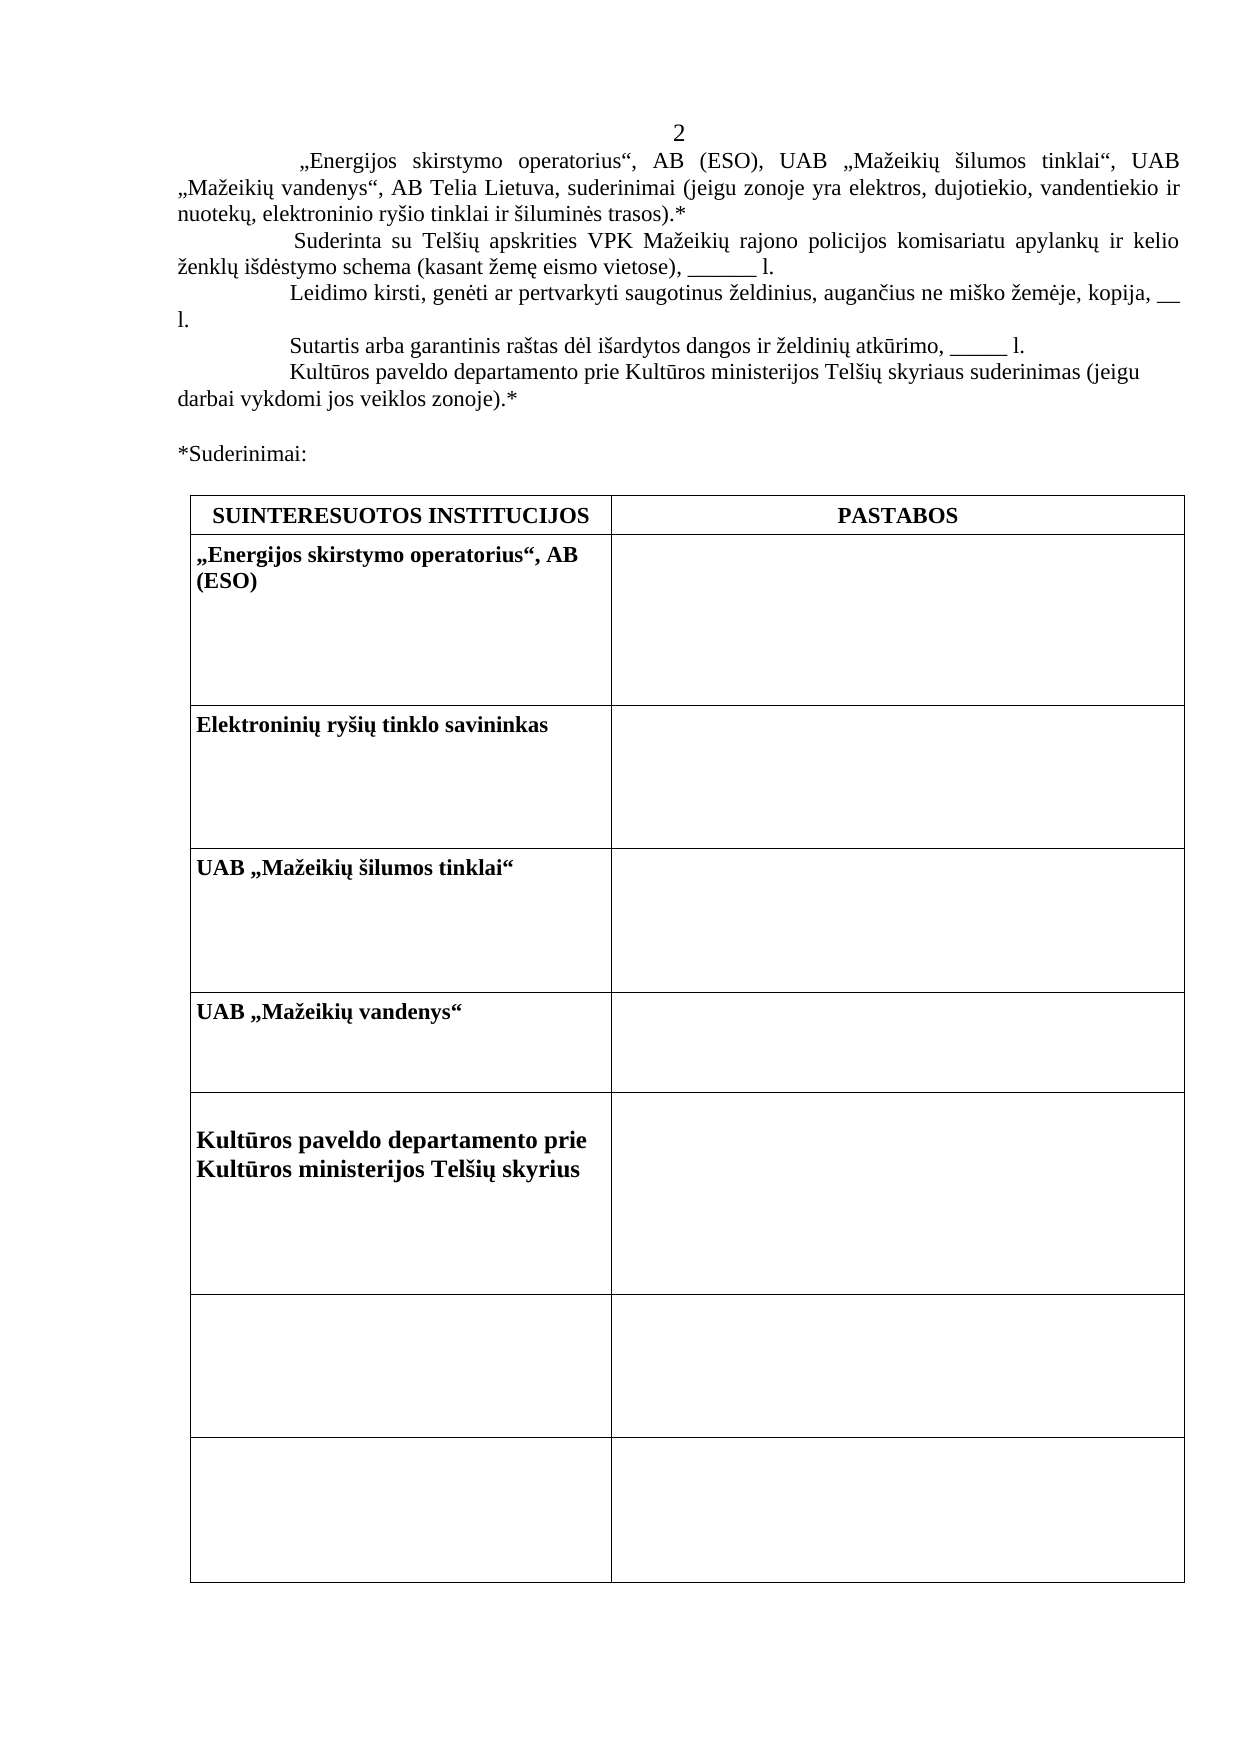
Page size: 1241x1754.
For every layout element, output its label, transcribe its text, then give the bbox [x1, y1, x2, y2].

table_cell UAB „Mažeikių vandenys“ [191, 993, 611, 1092]
table_cell [612, 993, 1184, 1092]
table_header PASTABOS [612, 496, 1184, 534]
text  Sutartis arba garantinis raštas dėl išardytos dangos ir želdinių atkūrimo, _____ l. [177, 332, 1181, 358]
table_cell [612, 849, 1184, 992]
table_cell [612, 706, 1184, 848]
table_header SUINTERESUOTOS INSTITUCIJOS [191, 496, 611, 534]
table_cell [612, 1093, 1184, 1293]
table_cell „Energijos skirstymo operatorius“, AB (ESO) [191, 535, 611, 704]
text  „Energijos skirstymo operatorius“, AB (ESO), UAB „Mažeikių šilumos tinklai“, UAB „Mažeikių vandenys“, AB Telia Lietuva, suderinimai (jeigu zonoje yra elektros, dujotiekio, vandentiekio ir nuotekų, elektroninio ryšio tinklai ir šiluminės trasos).* [177, 148, 1181, 227]
table_cell [612, 1438, 1184, 1582]
table_cell [191, 1438, 611, 1582]
table_cell [191, 1295, 611, 1437]
table_cell [612, 1295, 1184, 1437]
table_cell Kultūros paveldo departamento prie Kultūros ministerijos Telšių skyrius [191, 1093, 611, 1293]
text  Suderinta su Telšių apskrities VPK Mažeikių rajono policijos komisariatu apylankų ir kelio ženklų išdėstymo schema (kasant žemę eismo vietose), ______ l. [177, 227, 1181, 279]
table_cell UAB „Mažeikių šilumos tinklai“ [191, 849, 611, 992]
table_cell Elektroninių ryšių tinklo savininkas [191, 706, 611, 848]
table_cell [612, 535, 1184, 704]
text  Leidimo kirsti, genėti ar pertvarkyti saugotinus želdinius, augančius ne miško žemėje, kopija, __ l. [177, 279, 1181, 332]
text  Kultūros paveldo departamento prie Kultūros ministerijos Telšių skyriaus suderinimas (jeigu darbai vykdomi jos veiklos zonoje).* [177, 358, 1181, 411]
text *Suderinimai: [177, 440, 1181, 466]
